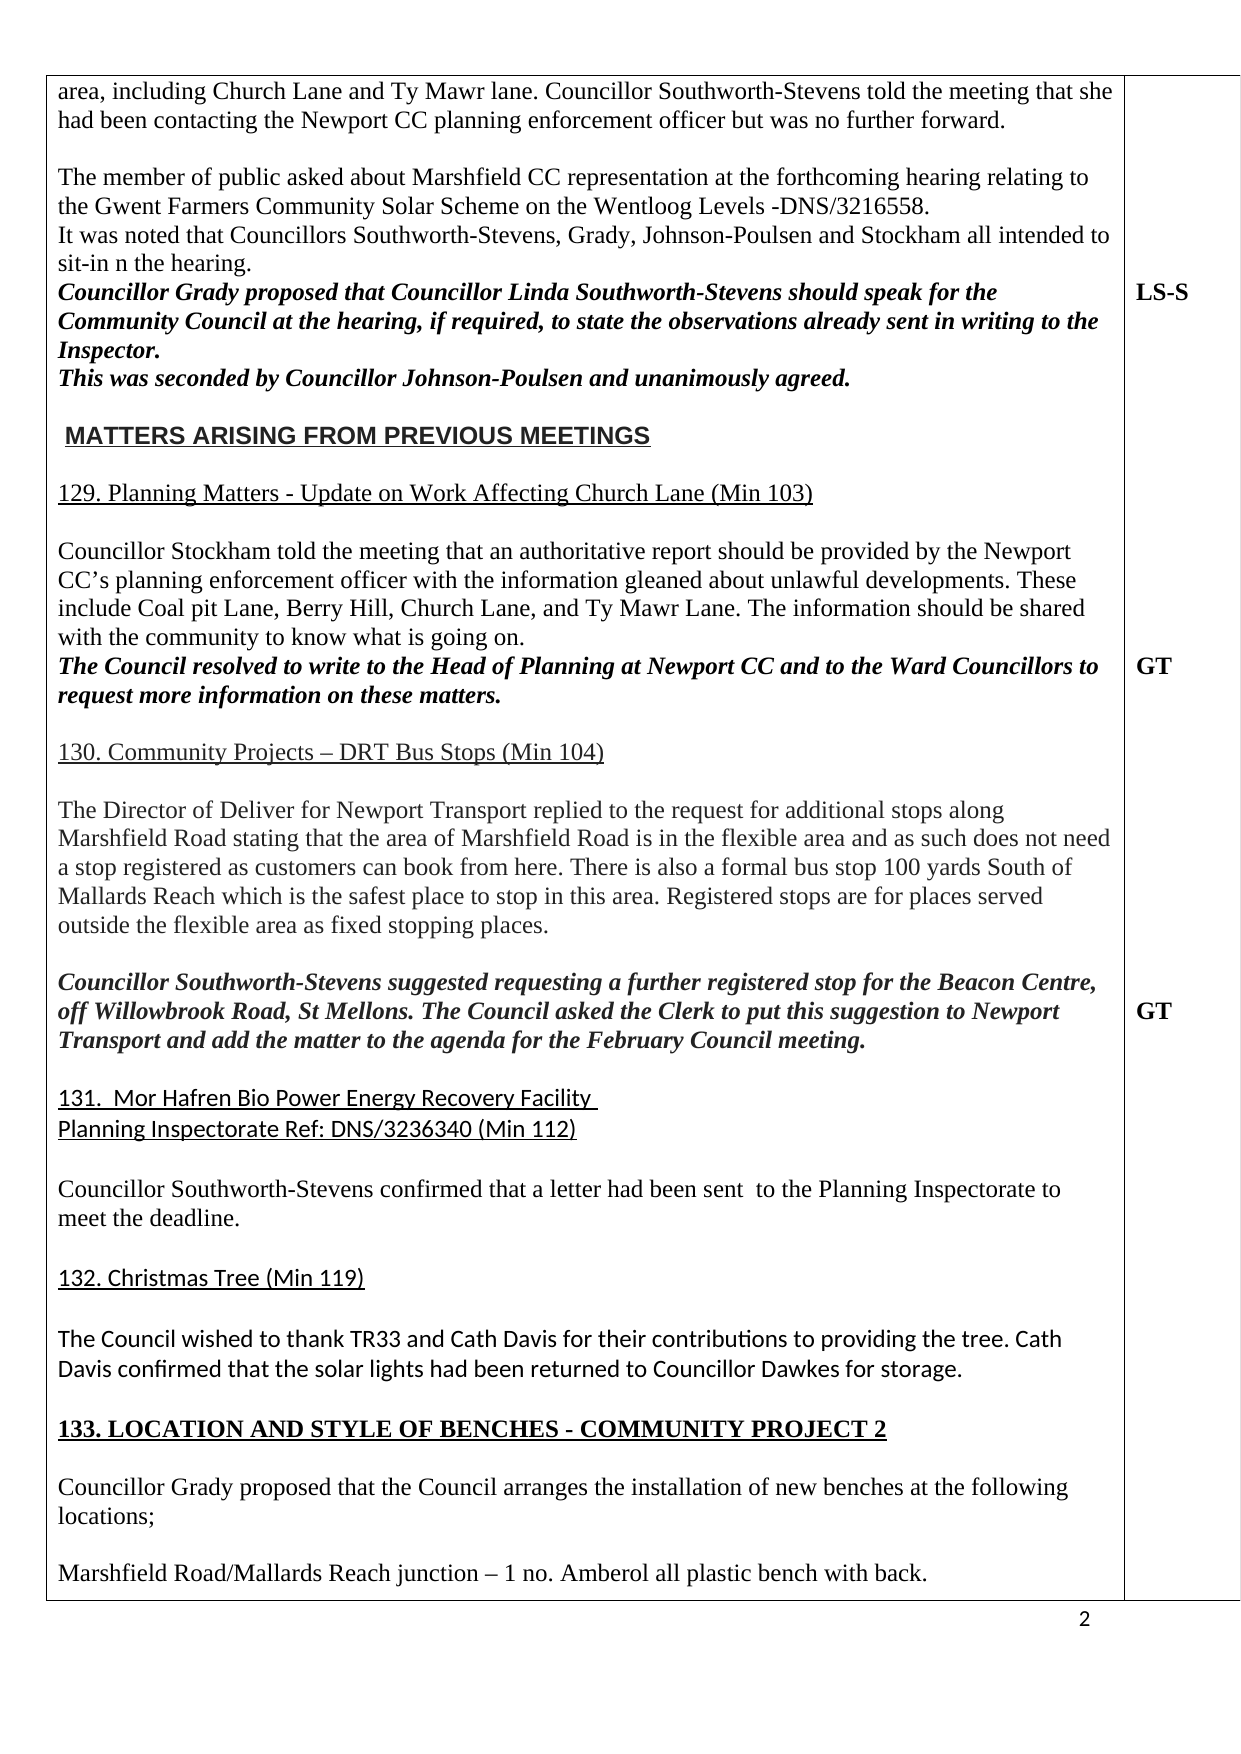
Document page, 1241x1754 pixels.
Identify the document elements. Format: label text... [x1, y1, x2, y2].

table_header LS-S GT GT [1125, 76, 1240, 1600]
table_header MARSHFIELD COMMUNITY COUNCIL Minutes of the monthly Council Meeting held on 12th January 2021 via a Zoom video/audio conference call commencing at 7:30 p.m. ____________________________________________________________________________________ Present: Mrs Catherine Grady (Chairman) Mr Geoff Stockham Mr Carwyn Griffiths Mrs Rachel Johnson-Poulsen Mrs Linda Southworth-Stevens Apologies: Mr Mark Dawkes (work), Mrs Susan Davies (work) In attendance: 1 member of public, Mrs Jayne Constance (Marshfield Village Hall Management Committee), G C Thomas (Clerk). _______________________________________________________________________________ The minutes of the Council meetings held on 10th November and the 8th & 14th December 2020 were agreed to be a true record and should be signed by the Chairman. __________________________________________________________________________________ 125. DECLARATION OF INTERESTS No interests were declared. PUBLIC PARTICIPATION 126. MAGPIES The Council welcomed Mrs Jayne Constance who spoke on behalf of Marshfield Action Group – MAGPIES. Magpies will be registering as a charity and arranging its own bank account and asked for the balance of the Viridor grant held by the Council to be transferred to the new account. This is approximately £300. Further, Magpies are seeking a £100 donation from the Council towards litter pick insurance and a donation towards 15-20 signs to remind the community and visitors about their responsibility for litter and fly tipping, at a cost of, up to, £400. Councillor Stockham proposed a general start-up donation of £500 be given to Magpies, in addition to the balance held by the Council. This was seconded by Councillor Griffiths and unanimously agreed. 127. Proposed Charges for Non-Household Waste Taken to Newport City Council Household Waste Recycling Centre (HWRC) Mrs Constance referred to an email sent to the Council by Ms Caroline Antonoiu that highlighted a proposal by Newport City Council to charge residents for disposing of some waste items in their household waste recycling centre as part of its 2021/22 budget proposals. The Council discussed the matter. 128. Planning Issues A member of public asked for information relating to planning enforcement ongoing in the Marshfield area, including Church Lane and Ty Mawr lane. Councillor Southworth-Stevens told the meeting that she had been contacting the Newport CC planning enforcement officer but was no further forward. The member of public asked about Marshfield CC representation at the forthcoming hearing relating to the Gwent Farmers Community Solar Scheme on the Wentloog Levels -DNS/3216558. It was noted that Councillors Southworth-Stevens, Grady, Johnson-Poulsen and Stockham all intended to sit-in n the hearing. Councillor Grady proposed that Councillor Linda Southworth-Stevens should speak for the Community Council at the hearing, if required, to state the observations already sent in writing to the Inspector. This was seconded by Councillor Johnson-Poulsen and unanimously agreed. MATTERS ARISING FROM PREVIOUS MEETINGS 129. Planning Matters - Update on Work Affecting Church Lane (Min 103) Councillor Stockham told the meeting that an authoritative report should be provided by the Newport CC’s planning enforcement officer with the information gleaned about unlawful developments. These include Coal pit Lane, Berry Hill, Church Lane, and Ty Mawr Lane. The information should be shared with the community to know what is going on. The Council resolved to write to the Head of Planning at Newport CC and to the Ward Councillors to request more information on these matters. 130. Community Projects – DRT Bus Stops (Min 104) The Director of Deliver for Newport Transport replied to the request for additional stops along Marshfield Road stating that the area of Marshfield Road is in the flexible area and as such does not need a stop registered as customers can book from here. There is also a formal bus stop 100 yards South of Mallards Reach which is the safest place to stop in this area. Registered stops are for places served outside the flexible area as fixed stopping places. Councillor Southworth-Stevens suggested requesting a further registered stop for the Beacon Centre, off Willowbrook Road, St Mellons. The Council asked the Clerk to put this suggestion to Newport Transport and add the matter to the agenda for the February Council meeting. 131. Mor Hafren Bio Power Energy Recovery Facility Planning Inspectorate Ref: DNS/3236340 (Min 112) Councillor Southworth-Stevens confirmed that a letter had been sent to the Planning Inspectorate to meet the deadline. 132. Christmas Tree (Min 119) The Council wished to thank TR33 and Cath Davis for their contributions to providing the tree. Cath Davis confirmed that the solar lights had been returned to Councillor Dawkes for storage. 133. LOCATION AND STYLE OF BENCHES - COMMUNITY PROJECT 2 Councillor Grady proposed that the Council arranges the installation of new benches at the following locations; Marshfield Road/Mallards Reach junction – 1 no. Amberol all plastic bench with back. Marshfield Road, outside Castleton Village Hall – 1 no. Amberol all plastic bench with back. Marshfield Village Hall rear patio area – 3 no. Amberol all plastic adult A frame picnic tables. Marshfield Village Hall, playing field near Muga – 2 no. outdoor table tennis tables. Newport City Council to be asked about siting and the provision of bases for the facilities. The proposal was seconded by Councillor Johnson-Poulsen and agreed by the Council. 134. BALANCE OF S106 AVAILABLE FUNDING The Council considered what could be requested from Newport CC to be funded by the remainder of S106 funding available. a) The proposed outdoor table tennis tables for the Village Hall could be leisure facilities acceptable for this funding. b) Community Project 3 – Creation of a track/circuit around the Village Hall grounds for residents. Councillors Dawkes and Southworth-Stevens had walked the existing track and felt that some repairs and widening may be needed, plus signs. Councillor Stockham suggested Grasscrete would be a suitable surface. Councillor Southworth-Stevens agreed to contact Jennie Judd, Newport CC to discuss these possible facilities. 135. FINANCE & GENERAL PURPOSES COMMITTEE Councillor Grady proposed that Councillor Southworth-Stevens should be the Chairman of the Committee with Councillor Dawkes as vice-chairman. Councillor Johnson-Poulsen seconded the proposal which was unanimously agreed by the Council. FINANCIAL MATTERS 136. Annual Audit The Clerk presented the completed Annual Return for year ending 31st March 2020 which had been audited and returned by BDO LLP. The report stated that on the basis of their review, in their opinion, the information contained in the Annual Return is in accordance with proper practices and no matters have come to their attention giving cause for concern that relevant legislation and regulatory requirements have not been met. The report drew attention that the Council failed to fully comply with the regulations for the exercise of elector’s rights under section 30 Public Audit Wales Act 2004. The Clerk explained that this was due to social distancing restrictions in place due to Covid-19 measures. The Council accepted and approved the auditor’s report and asked the Clerk to publicise the details. 137. Donations The Council received a request for a donation towards it work from Sparkle - Serennau Children’s Centre, Rogerstone. The Finance & General Purposes Committee had recommended no donation. Councillor Stockham’s proposal for a donation of £100 was not supported. The Council received a request for a donation towards the work of Wales Air Ambulance. Councillor Stockham proposed a donation of £100 which was unanimously agreed by the Council. 138. Litter Bin Emptying - Marshfield Village Hall Jayne Constance of Marshfield Village Hall Management Committee asked the Council for a further donation of £288 towards the cost of the contract with Newport CC for the emptying of 13 litter bins in the village hall grounds. This was due to value added tax being included in the final invoice. Councillor Grady proposed that the Council donated £288 to the MVHMC for this purpose. The proposal was unanimously agreed. 139. Remembrance Day Poppies Jayne Constance addressed the Council to explain a proposal to fix large poppies to lamp posts in the area to commemorate Remembrance Day 2021. Mrs Constance will make the necessary arrangements for permissions, volunteers, and possible sponsorship to gain funds for Marshfield and District Royal British Legion. Mrs Constance estimated around 100 poppies at a cost £3 each would be needed for placing on main routes through the village. Councillor Grady proposed that the Council contributes £300 towards this venture. This was unanimously agreed by the Council. 140. New Notice Boards The Council discussed the need for a further Council notice board and agreed to provide a double size notice board to be erected at the front of Marshfield Village Hall building. The board would be solely for Council notices and be locked. The Clerk was asked to obtain information on notice boards and suppliers and report back to Council Members. 141. Invoices & Payments The Council agreed payment for the following: Planning Aid Wales - Online Training Course - Responding to Policy Consultation – Linda Southworth-Stevens - £30 M Dawkes – Reimbursement for Zoom subscription December 2020 - £14.39 Velindre Glass – Repair to Marshfield Road notice board - £288.00 G Thomas – Reimbursement for stamps, stationery, printer ink etc – July-Dec 2020 - £101.77 J Lucas - Reimbursement for purchase of padlock for Marshfield Road allotment gate - £101.10 Planning Aid Wales – Online Training Course – Getting Ready for Place Plans – Linda Southworth-Stevens - £27.00 Castleton Turf – Scalpings for Marshfield Road allotment site - £132.01 Audit Wales – Auditing of Accounts 2019/20 - £349.60 Newport City Council – Marshfield Village Hall ground maintenance 1/10/20 – 31/12/20 - £1335.90 M Dawkes – Reimbursement for Zoom subscription January 2021 - £14.39 Peter Davies – Refund of allotment gate key deposit - £15.00 WM Garden Services – Repairs to MUGA and junior swings - £1164.00 Caroline Antoniou – Reimbursement of cost of purchases for MAGPIES - Litter picking equipment (from Viridor grant money held) - £227.90 142. Cheques 101973 G Thomas – Salary November (net) 566.44 101974 HMRC PAYE November 2020 141.80 101975 G Thomas. Internet reimb. November 18.00 101976 M Dawkes reimb. – Zoom fee December (Min 141) 14.39 101977 Planning aid Wales – Training fee (Min 141) 30.00 101978 Velindre Glass - Notice board repairs (Min 141) 288.00 101979 G Thomas – Reimb. stamps, stationery etc (Min 141) 101.77 101980 J Lucas – Reimb. Allotment gate padlock (min 141) 101.10 101981 G Thomas – Salary December (net) 566.62 101982 HMRC PAYE December 2020 141.60 101983 G Thomas. Internet reimb. November 18.00 101984 Planning aid Wales – Training fee (Min 141) 27.00 101985 Wales Audit Office – 2019/20 audit (Min 141) 349.60 101986 Newport CC – V Hall ground maintenance (Min 141) 1335.90 101987 Castleton Turf & Soil – Allotment scalpings (Min 141) 132.01 101988 WM Garden Services Swings and Gate repairs (Min 141) 1164.00 101989 P Davies – Allotment gate key deposit refund (Min 141) 15.00 101990 M Dawkes reimb. – Zoom fee January (Min 141) 14.39 101991 C. Antoniou – Reimb. Magpies litter pick equipment 227.90 101992 Marshfield VHMC – Litter bin emptying donation - (Min 138) 288.00 101993 Magpies – Refund of grant and donation (Min 126) 801.95 101994 Wales Air Ambulance – Donation (Min 137) 100.00 143. PLANNING MATTERS The Council confirmed and adopted the observations already sent to Newport City Council: MCC 942 - Conex 20/1087 Proposal: Single Storey Rear Side Extension and Two Storey Side Extension Site: 3 Tynewydd Drive, Castleton, CF3 2SB Application Type: Full Application No observations or comments. MCC 943 - Conex 20/1127 Proposal: Two Storey Front Extension Site: Craigwood House, Newport Road, Cardiff, CF3 2UR Application Type: Full Application No observations or comments. MCC 944 – Conex 20/1107 Proposal: Erection of Detached Dwelling. Site: Red Barn, Wellfield Road, Marshfield, CF3 2UB Application Type: Full Application No observations or comments. b) The Council decided to make the following observations to Newport City Council: MCC 945 – Conex 20/1231 Proposal: Retention, Completion of Single-Story Side and Rear Extension, Increased Roof Height of Attached Garage, Installation of Rear Dormer Window and Front Lights. Site: 117 Mallards reach, Marshfield, CF3 2NL Application Type: Full Application The Council is concerned that work had been done before planning permission had been given. MCC 946 – Conex 20/1211 Proposal: Demolition of Existing Double Garage, Construction of Two Storey Extension and Single Garage. Site: Craig-Yr-Haul Cottage, Channel View, Castleton, CF3 2UP No observations or comments. CORRESPONDENCE 144. Flooding The Council had received copies of emails sent by residents to Newport City Council and Natural Resources Wales which expressed concerns about attention to flooding that had occurred in Marshfield. Councillor Grady proposed that the Council writes to Newport City Council and Natural Resources Wales asking who residents should contact in case of problems with flooding. Members also identified problem areas at Wellfield Road/St Mellons Road and Marshfield Road/Church Lane and proposed asking for details of the maintenance programme for drainage ditches in these areas. The Council agreed with these proposals. 145. Village Hall Footpath/Track A resident had emailed with a suggestion for improving the footpath around the Village Hall for leisure purposes. The Council asked the Clerk to reply referring to the details contained in minute 134. 146. Pavements A48 A resident had written asking for support in a request to Newport City Council to cut back overgrowth encroaching onto the pavement on both sides of the A48 from Coedkernew to Castleton. This reduces the width of the footpath to 18 inches in parts and creates a safety issue as traffic passes at 50 MPH. Bassaleg school pupils have been required to walk home due to COVID-19 restrictions on transport and are at risk due to this situation. Councillor Grady pointed out that a similar issue exists on the A48 from Castleton to St Mellons, which the Council had requested attention from Newport CC. Councillor Stockham understood that responsibility for the A48 is shared between Welsh Government and Newport City Council. The Council agreed to chase -up earlier requests and add a request for work to assist with the latest complaint. The matter should also be passed to Newport CC ward councillors for their attention. 147. Church Lane, Coedkernew The Clerk to Coedkernew Community Council, Heather Boswell, wrote to ask if Marshfield Community Council could support their efforts in getting a solution to the rubbish dumped on ‘the road to nowhere’ off Church Lane. A group has been formed comprising Jayne Bryant MS, Celtic Horizon Litter Pickers, Coedkernew and Wentloog Community Councils and other interested parties. 148. COMMUNICATION The Council agreed to include the following matters in the Marshfield Mail and on the Council’s website etc.: Removal of trees from Marshfield Village Hall grounds. 149. ANY OTHER BUSINESS There was no other business. Meeting ended 22:50 [47, 76, 1124, 1600]
